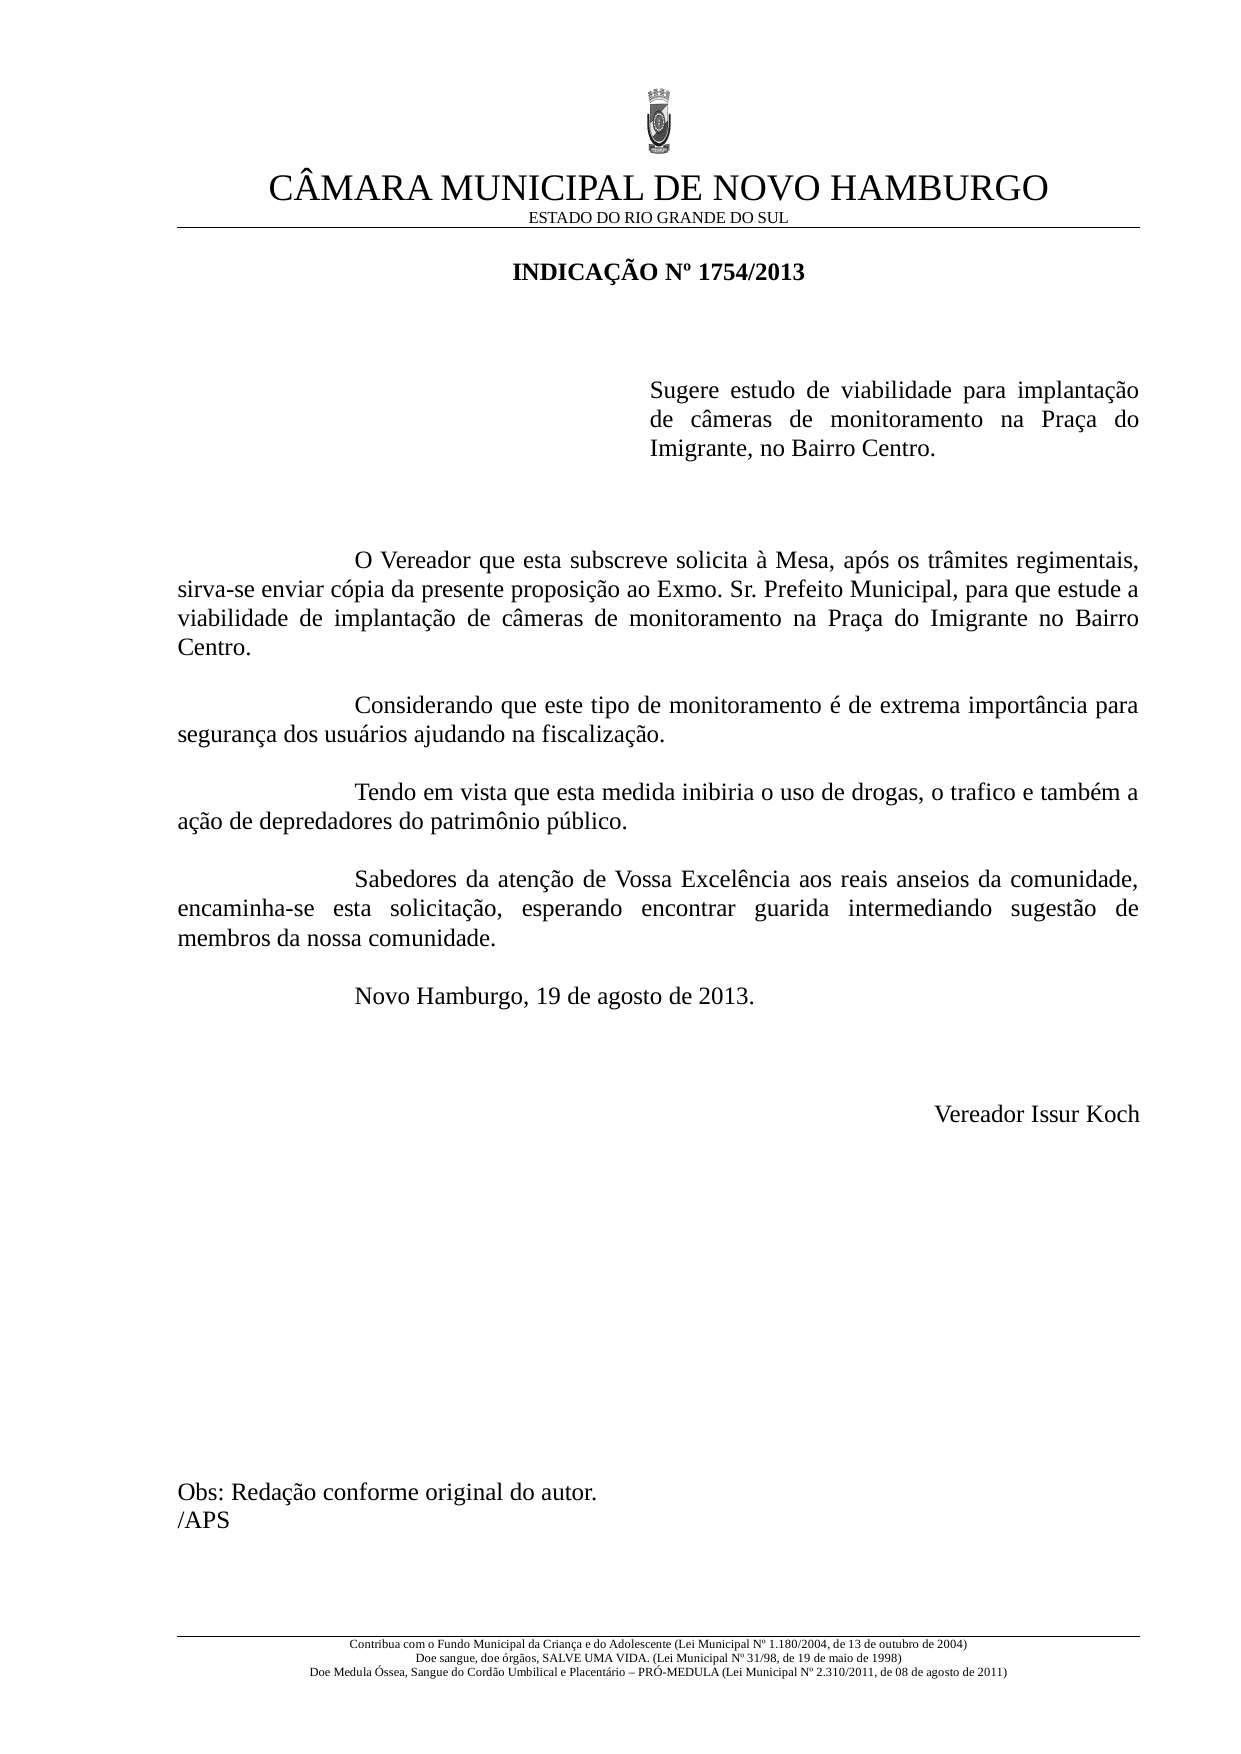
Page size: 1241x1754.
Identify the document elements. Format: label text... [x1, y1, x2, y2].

text O Vereador que esta subscreve solicita à Mesa, após os trâmites regimentais, sirva-se enviar cópia da presente proposição ao Exmo. Sr. Prefeito Municipal, para que estude a viabilidade de implantação de câmeras de monitoramento na Praça do Imigrante no Bairro Centro. [177, 544, 1140, 661]
text Sabedores da atenção de Vossa Excelência aos reais anseios da comunidade, encaminha-se esta solicitação, esperando encontrar guarida intermediando sugestão de membros da nossa comunidade. [177, 864, 1140, 951]
text /APS [177, 1505, 1140, 1534]
text Novo Hamburgo, 19 de agosto de 2013. [177, 981, 1140, 1010]
text Vereador Issur Koch [177, 1098, 1140, 1128]
text INDICAÇÃO Nº 1754/2013 [177, 257, 1140, 286]
text Sugere estudo de viabilidade para implantação de câmeras de monitoramento na Praça do Imigrante, no Bairro Centro. [649, 375, 1140, 462]
text Considerando que este tipo de monitoramento é de extrema importância para segurança dos usuários ajudando na fiscalização. [177, 690, 1140, 748]
text Obs: Redação conforme original do autor. [177, 1476, 1140, 1505]
text Tendo em vista que esta medida inibiria o uso de drogas, o trafico e também a ação de depredadores do patrimônio público. [177, 777, 1140, 835]
